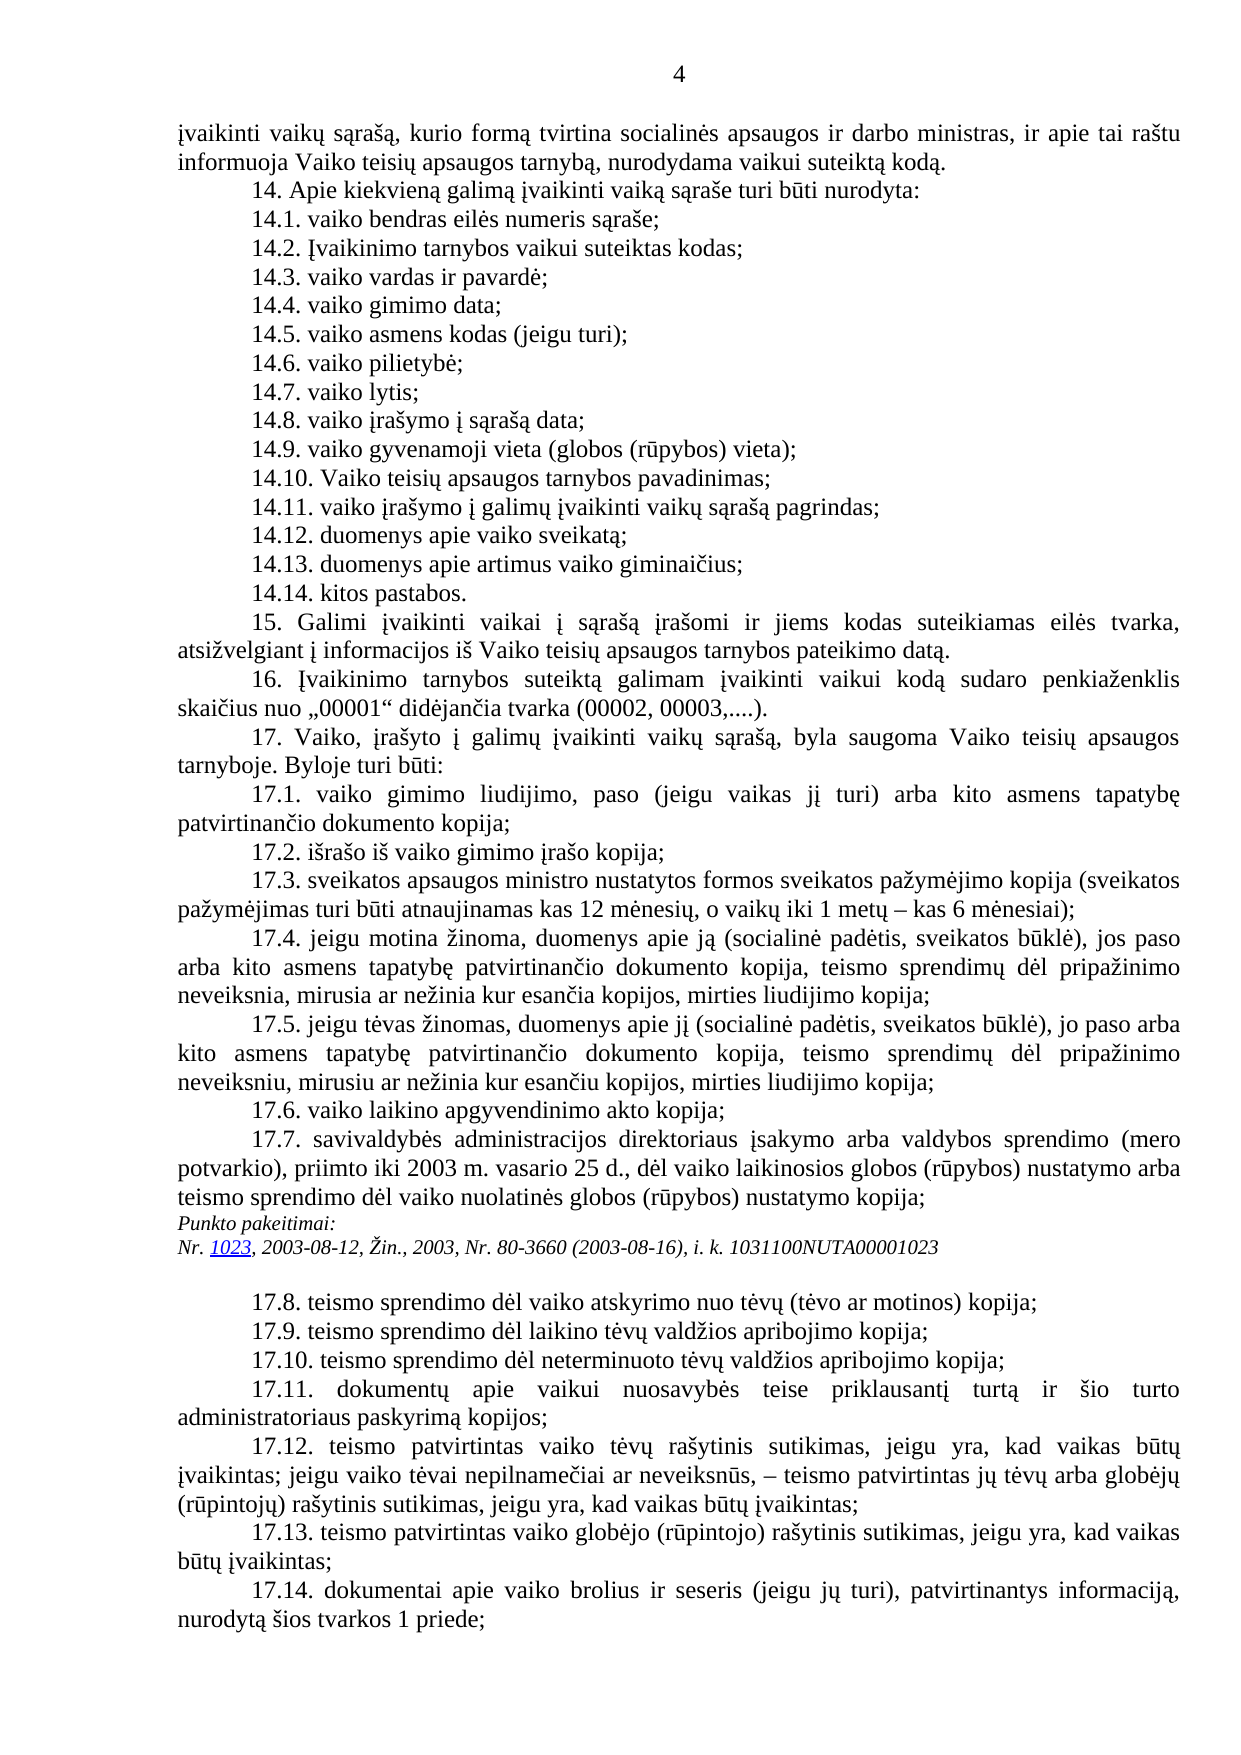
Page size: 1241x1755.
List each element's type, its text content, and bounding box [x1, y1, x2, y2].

text 17.1. vaiko gimimo liudijimo, paso (jeigu vaikas jį turi) arba kito asmens tapatybę patvirtinančio dokumento kopija; [177, 779, 1181, 837]
text 17.13. teismo patvirtintas vaiko globėjo (rūpintojo) rašytinis sutikimas, jeigu yra, kad vaikas būtų įvaikintas; [177, 1517, 1181, 1575]
text 14. Apie kiekvieną galimą įvaikinti vaiką sąraše turi būti nurodyta: [177, 176, 1181, 204]
text 17.2. išrašo iš vaiko gimimo įrašo kopija; [177, 837, 1181, 866]
text 14.14. kitos pastabos. [177, 578, 1181, 607]
text 17.8. teismo sprendimo dėl vaiko atskyrimo nuo tėvų (tėvo ar motinos) kopija; [177, 1287, 1181, 1316]
text 15. Galimi įvaikinti vaikai į sąrašą įrašomi ir jiems kodas suteikiamas eilės tvarka, atsižvelgiant į informacijos iš Vaiko teisių apsaugos tarnybos pateikimo datą. [177, 607, 1181, 664]
text 17.10. teismo sprendimo dėl neterminuoto tėvų valdžios apribojimo kopija; [177, 1345, 1181, 1374]
text 14.6. vaiko pilietybė; [177, 348, 1181, 377]
text 14.13. duomenys apie artimus vaiko giminaičius; [177, 549, 1181, 578]
text 17.11. dokumentų apie vaikui nuosavybės teise priklausantį turtą ir šio turto administratoriaus paskyrimą kopijos; [177, 1374, 1181, 1431]
text 17.14. dokumentai apie vaiko brolius ir seseris (jeigu jų turi), patvirtinantys informaciją, nurodytą šios tvarkos 1 priede; [177, 1575, 1181, 1632]
text 17. Vaiko, įrašyto į galimų įvaikinti vaikų sąrašą, byla saugoma Vaiko teisių apsaugos tarnyboje. Byloje turi būti: [177, 722, 1181, 779]
text 14.5. vaiko asmens kodas (jeigu turi); [177, 319, 1181, 348]
text 14.2. Įvaikinimo tarnybos vaikui suteiktas kodas; [177, 233, 1181, 262]
text 17.5. jeigu tėvas žinomas, duomenys apie jį (socialinė padėtis, sveikatos būklė), jo paso arba kito asmens tapatybę patvirtinančio dokumento kopija, teismo sprendimų dėl pripažinimo neveiksniu, mirusiu ar nežinia kur esančiu kopijos, mirties liudijimo kopija; [177, 1009, 1181, 1096]
text Punkto pakeitimai: [177, 1211, 1181, 1235]
text 14.12. duomenys apie vaiko sveikatą; [177, 521, 1181, 549]
text įvaikinti vaikų sąrašą, kurio formą tvirtina socialinės apsaugos ir darbo ministras, ir apie tai raštu informuoja Vaiko teisių apsaugos tarnybą, nurodydama vaikui suteiktą kodą. [177, 118, 1181, 176]
text 17.6. vaiko laikino apgyvendinimo akto kopija; [177, 1096, 1181, 1124]
text 14.7. vaiko lytis; [177, 377, 1181, 406]
text Nr. 1023, 2003-08-12, Žin., 2003, Nr. 80-3660 (2003-08-16), i. k. 1031100NUTA00001023 [177, 1235, 1181, 1259]
text 14.10. Vaiko teisių apsaugos tarnybos pavadinimas; [177, 463, 1181, 492]
text 17.9. teismo sprendimo dėl laikino tėvų valdžios apribojimo kopija; [177, 1316, 1181, 1345]
text 14.1. vaiko bendras eilės numeris sąraše; [177, 204, 1181, 233]
text 16. Įvaikinimo tarnybos suteiktą galimam įvaikinti vaikui kodą sudaro penkiaženklis skaičius nuo „00001“ didėjančia tvarka (00002, 00003,....). [177, 664, 1181, 722]
text 14.8. vaiko įrašymo į sąrašą data; [177, 406, 1181, 434]
text 14.11. vaiko įrašymo į galimų įvaikinti vaikų sąrašą pagrindas; [177, 492, 1181, 521]
text 17.3. sveikatos apsaugos ministro nustatytos formos sveikatos pažymėjimo kopija (sveikatos pažymėjimas turi būti atnaujinamas kas 12 mėnesių, o vaikų iki 1 metų – kas 6 mėnesiai); [177, 866, 1181, 923]
text 17.12. teismo patvirtintas vaiko tėvų rašytinis sutikimas, jeigu yra, kad vaikas būtų įvaikintas; jeigu vaiko tėvai nepilnamečiai ar neveiksnūs, – teismo patvirtintas jų tėvų arba globėjų (rūpintojų) rašytinis sutikimas, jeigu yra, kad vaikas būtų įvaikintas; [177, 1431, 1181, 1517]
text 17.7. savivaldybės administracijos direktoriaus įsakymo arba valdybos sprendimo (mero potvarkio), priimto iki 2003 m. vasario 25 d., dėl vaiko laikinosios globos (rūpybos) nustatymo arba teismo sprendimo dėl vaiko nuolatinės globos (rūpybos) nustatymo kopija; [177, 1124, 1181, 1211]
text 14.4. vaiko gimimo data; [177, 291, 1181, 319]
text 14.3. vaiko vardas ir pavardė; [177, 262, 1181, 291]
text 17.4. jeigu motina žinoma, duomenys apie ją (socialinė padėtis, sveikatos būklė), jos paso arba kito asmens tapatybę patvirtinančio dokumento kopija, teismo sprendimų dėl pripažinimo neveiksnia, mirusia ar nežinia kur esančia kopijos, mirties liudijimo kopija; [177, 923, 1181, 1009]
text 14.9. vaiko gyvenamoji vieta (globos (rūpybos) vieta); [177, 434, 1181, 463]
